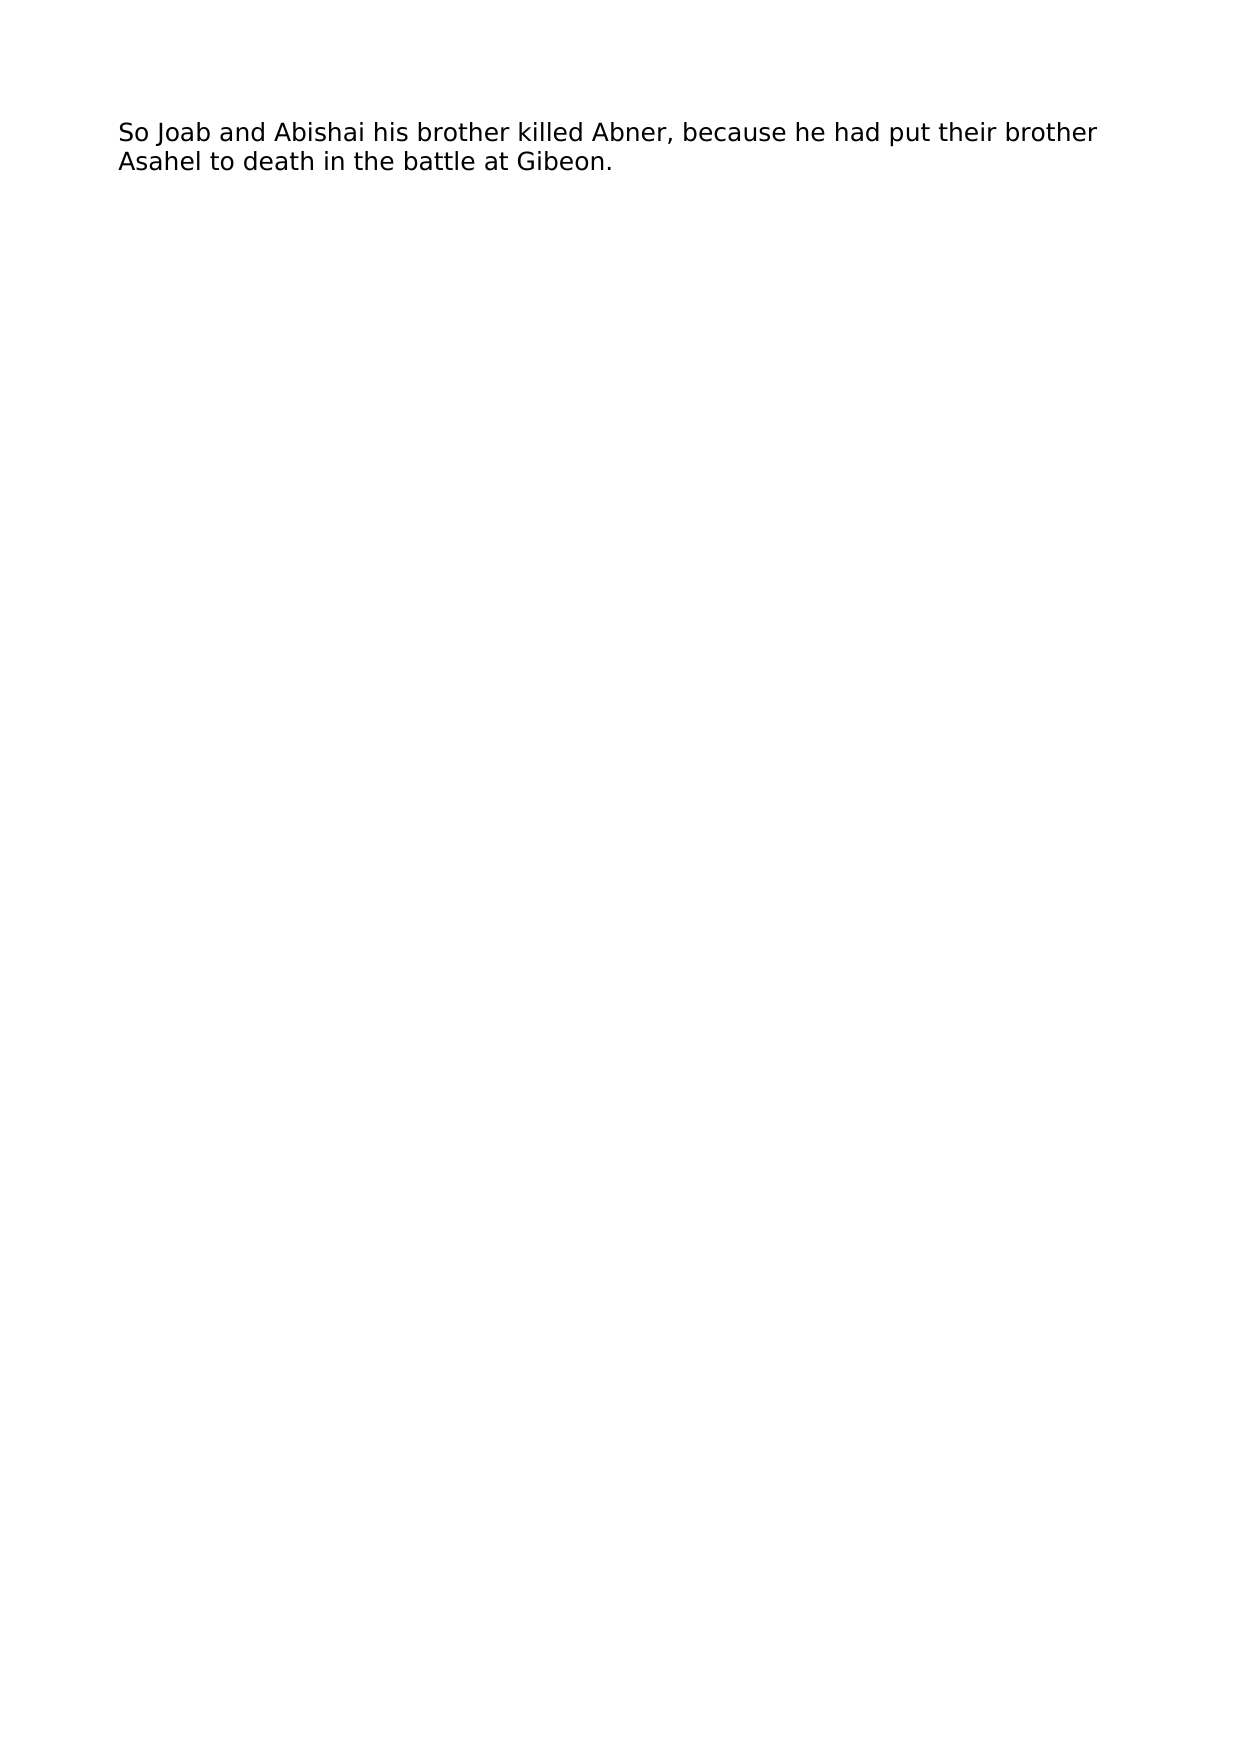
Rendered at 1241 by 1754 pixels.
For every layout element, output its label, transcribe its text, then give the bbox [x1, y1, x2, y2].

text So Joab and Abishai his brother killed Abner, because he had put their brother Asahel to death in the battle at Gibeon. [118, 118, 1122, 176]
